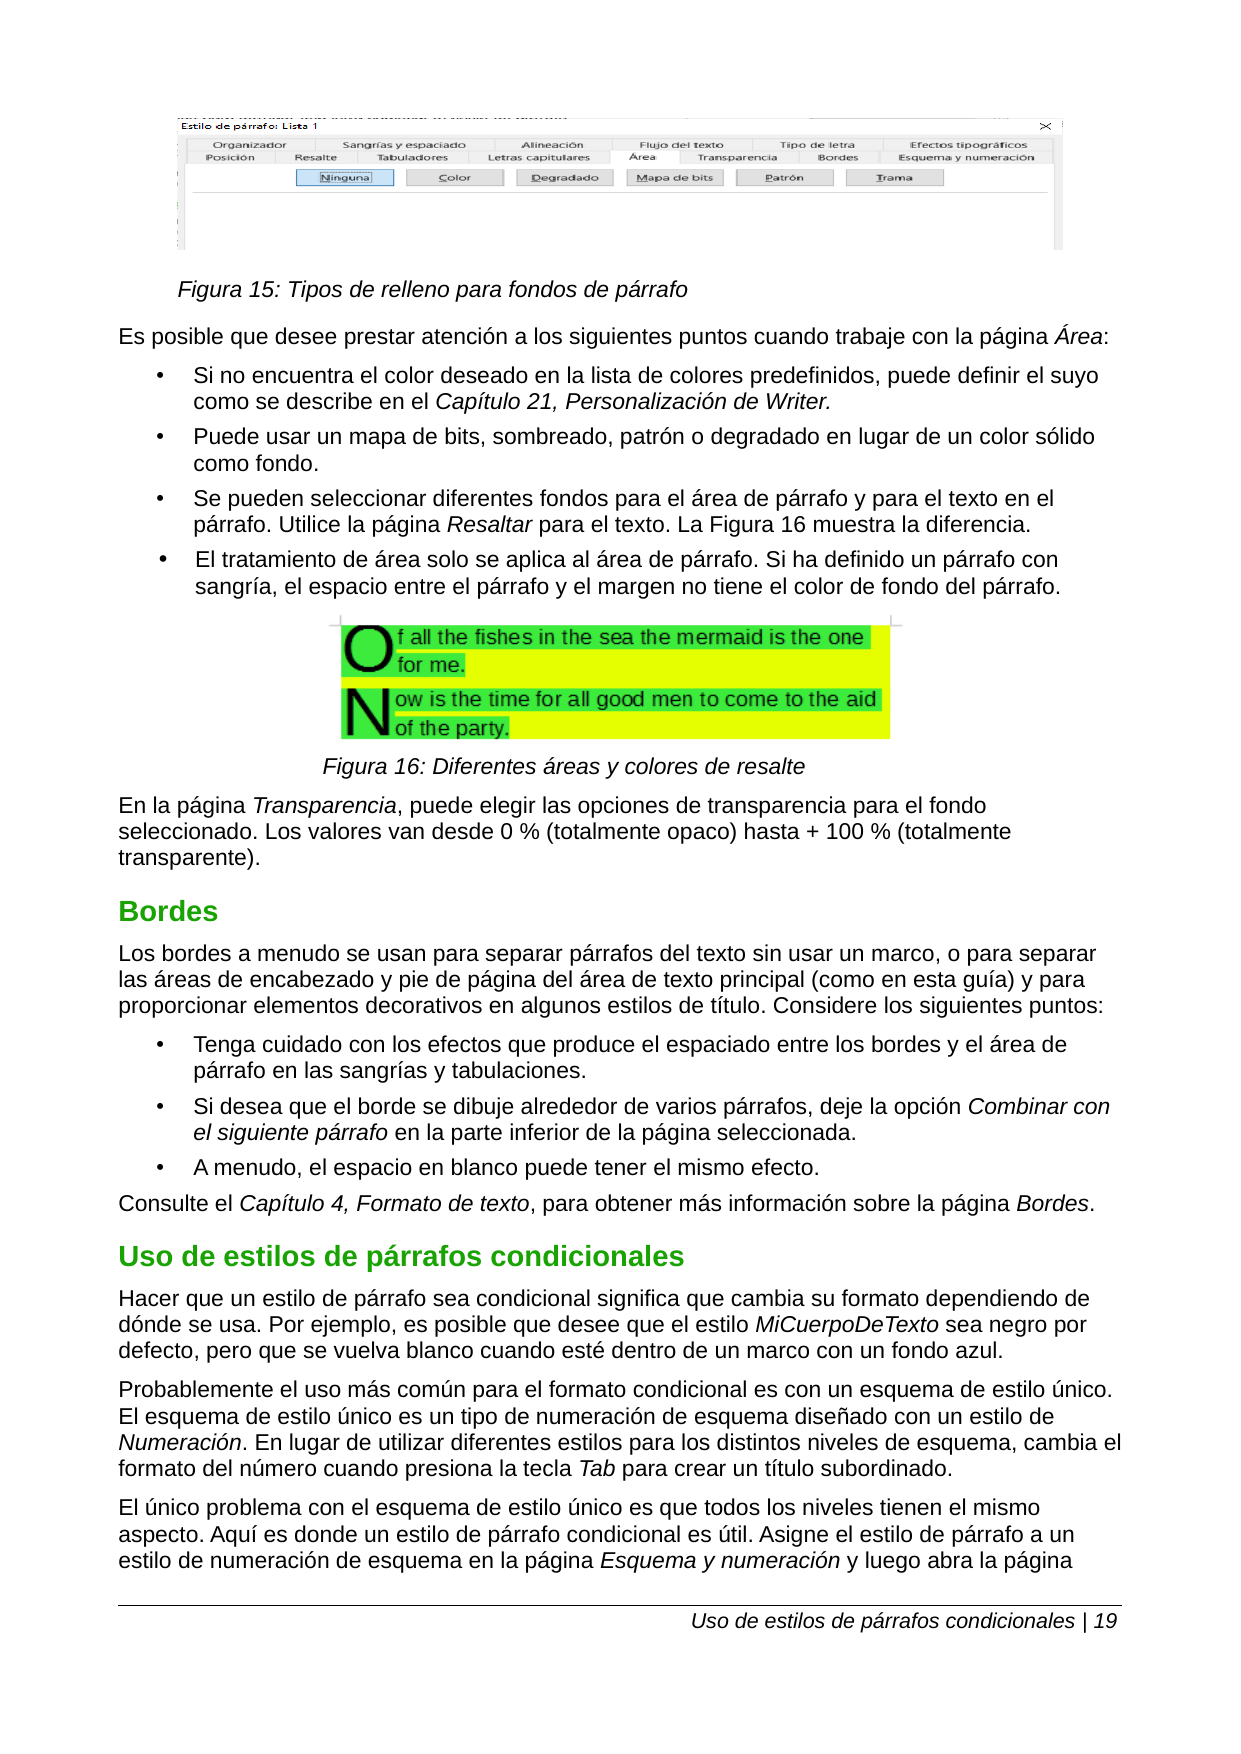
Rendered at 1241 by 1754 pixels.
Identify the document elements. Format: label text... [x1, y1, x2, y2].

text El único problema con el esquema de estilo único es que todos los niveles tienen el mismo aspecto. Aquí es donde un estilo de párrafo condicional es útil. Asigne el estilo de párrafo a un estilo de numeración de esquema en la página Esquema y numeración y luego abra la página [118, 1494, 1122, 1573]
list Se pueden seleccionar diferentes fondos para el área de párrafo y para el texto en el párrafo. Utilice la página Resaltar para el texto. La Figura 16 muestra la diferencia. [156, 485, 1122, 537]
text Figura 15: Tipos de relleno para fondos de párrafo [177, 276, 1063, 302]
text Probablemente el uso más común para el formato condicional es con un esquema de estilo único. El esquema de estilo único es un tipo de numeración de esquema diseñado con un estilo de Numeración. En lugar de utilizar diferentes estilos para los distintos niveles de esquema, cambia el formato del número cuando presiona la tecla Tab para crear un título subordinado. [118, 1376, 1122, 1482]
subtitle Uso de estilos de párrafos condicionales [118, 1239, 1122, 1273]
list Consulte el Capítulo 4, Formato de texto, para obtener más información sobre la página Bordes. [118, 1189, 1122, 1216]
text Hacer que un estilo de párrafo sea condicional significa que cambia su formato dependiendo de dónde se usa. Por ejemplo, es posible que desee que el estilo MiCuerpoDeTexto sea negro por defecto, pero que se vuelva blanco cuando esté dentro de un marco con un fondo azul. [118, 1285, 1122, 1364]
text En la página Transparencia, puede elegir las opciones de transparencia para el fondo seleccionado. Los valores van desde 0 % (totalmente opaco) hasta + 100 % (totalmente transparente). [118, 792, 1122, 871]
text Figura 16: Diferentes áreas y colores de resalte [322, 754, 918, 779]
picture [177, 118, 1063, 250]
list Es posible que desee prestar atención a los siguientes puntos cuando trabaje con la página Área: [118, 323, 1122, 349]
list Si desea que el borde se dibuje alrededor de varios párrafos, deje la opción Combinar con el siguiente párrafo en la parte inferior de la página seleccionada. [156, 1093, 1122, 1145]
subtitle Bordes [118, 894, 1122, 928]
list Tenga cuidado con los efectos que produce el espaciado entre los bordes y el área de párrafo en las sangrías y tabulaciones. [156, 1031, 1122, 1084]
picture [322, 611, 918, 754]
list Puede usar un mapa de bits, sombreado, patrón o degradado en lugar de un color sólido como fondo. [156, 423, 1122, 476]
list Los bordes a menudo se usan para separar párrafos del texto sin usar un marco, o para separar las áreas de encabezado y pie de página del área de texto principal (como en esta guía) y para proporcionar elementos decorativos en algunos estilos de título. Considere los siguientes puntos: [118, 939, 1122, 1019]
list El tratamiento de área solo se aplica al área de párrafo. Si ha definido un párrafo con sangría, el espacio entre el párrafo y el margen no tiene el color de fondo del párrafo. [156, 546, 1122, 599]
list Si no encuentra el color deseado en la lista de colores predefinidos, puede definir el suyo como se describe en el Capítulo 21, Personalización de Writer. [156, 362, 1122, 414]
list A menudo, el espacio en blanco puede tener el mismo efecto. [156, 1154, 1122, 1181]
